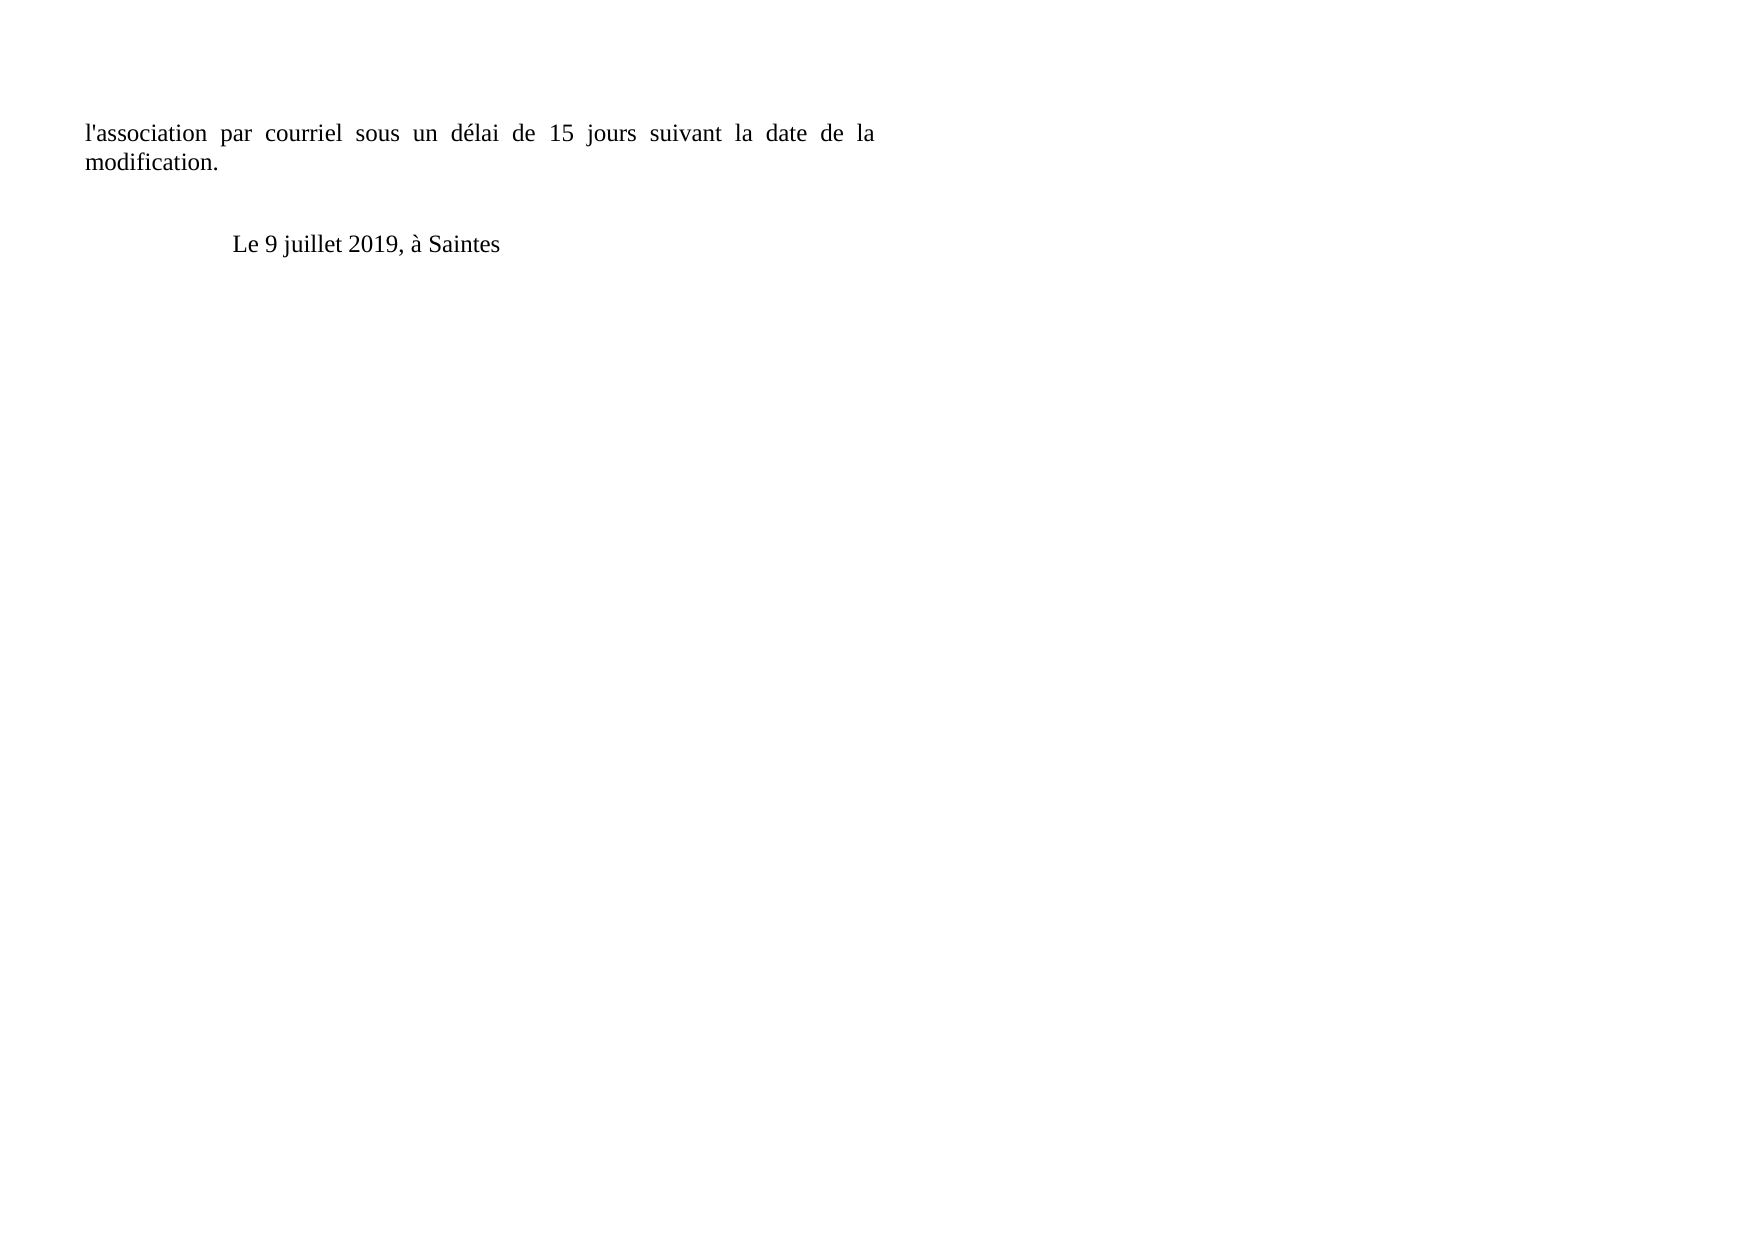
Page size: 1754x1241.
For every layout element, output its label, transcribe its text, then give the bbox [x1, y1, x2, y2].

text Le 9 juillet 2019, à Saintes [85, 229, 875, 258]
text l'association par courriel sous un délai de 15 jours suivant la date de la modification. [85, 118, 875, 176]
